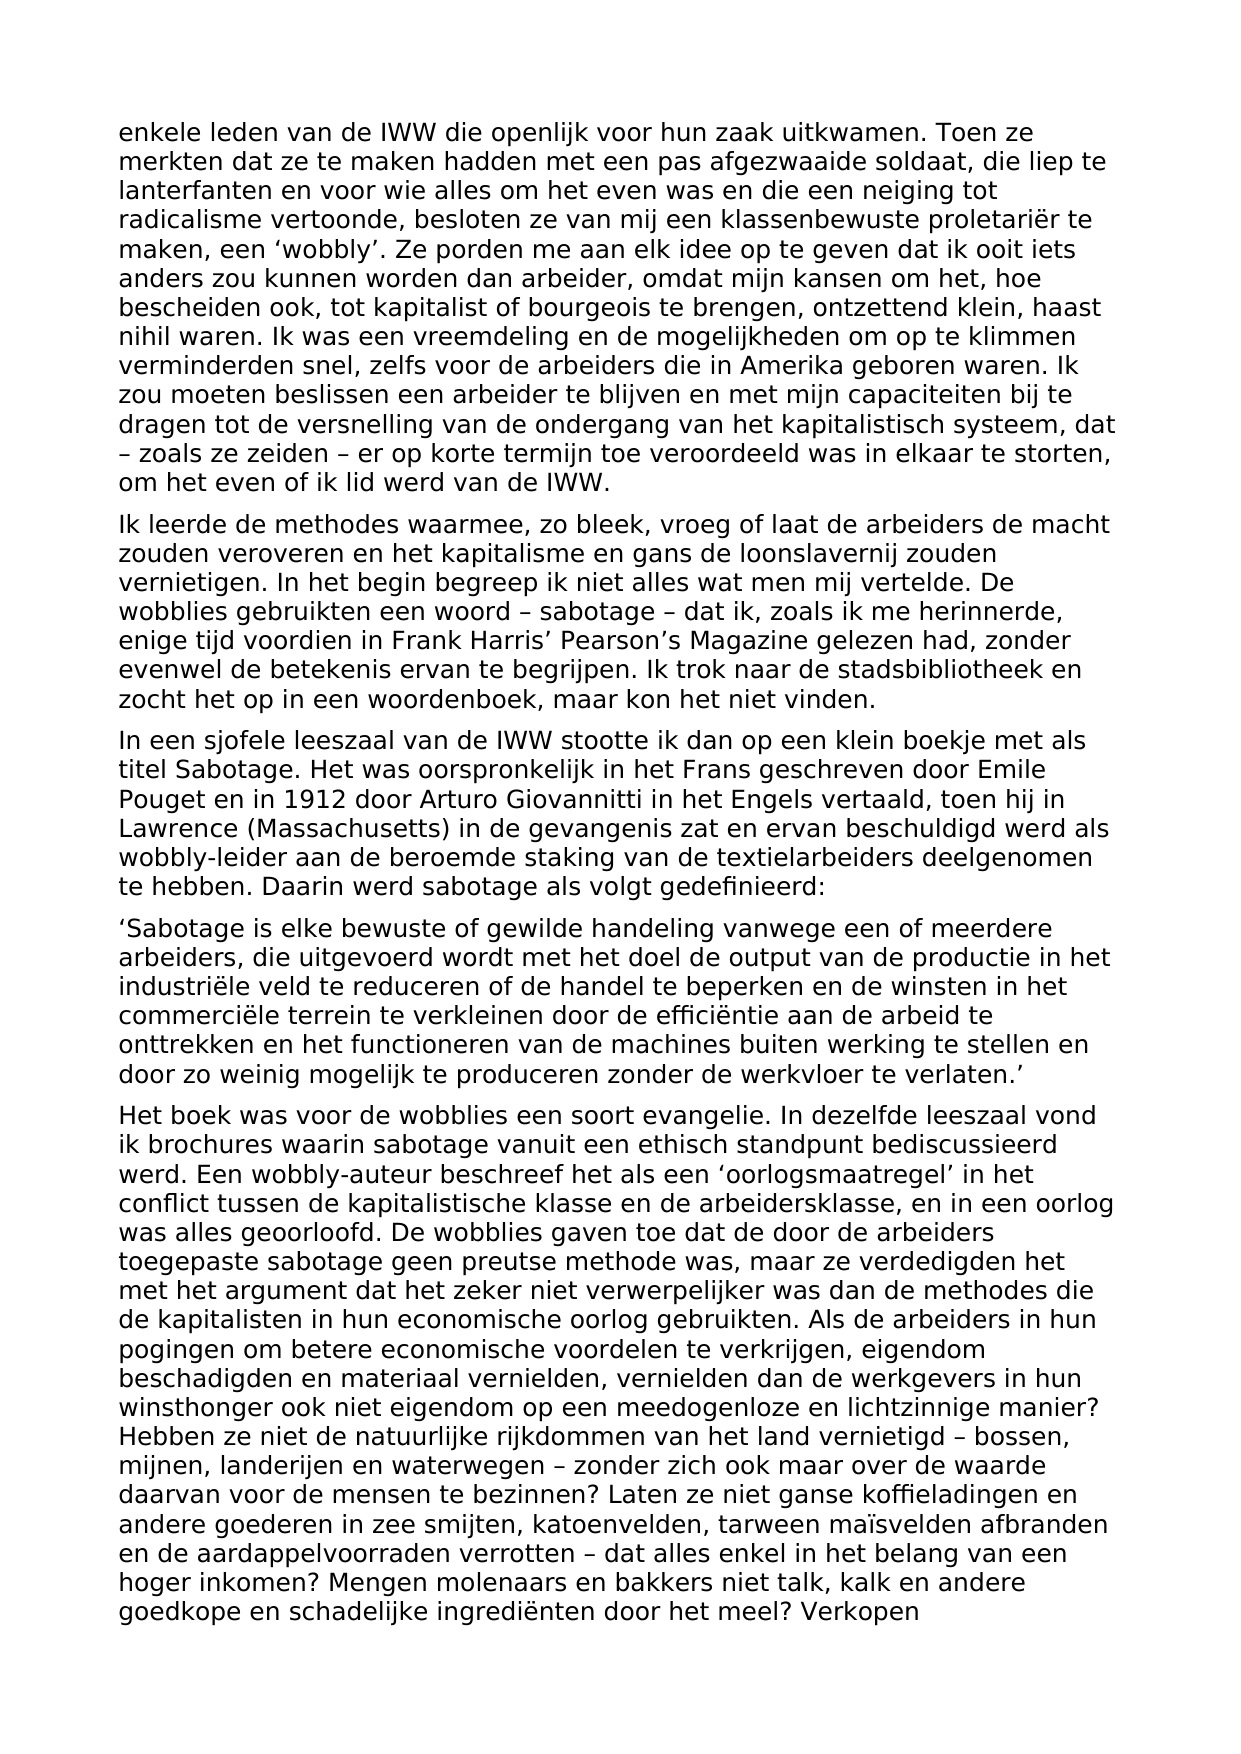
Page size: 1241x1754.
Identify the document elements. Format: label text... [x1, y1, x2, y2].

text Ik leerde de methodes waarmee, zo bleek, vroeg of laat de arbeiders de macht zouden veroveren en het kapitalisme en gans de loonslavernij zouden vernietigen. In het begin begreep ik niet alles wat men mij vertelde. De wobblies gebruikten een woord – sabotage – dat ik, zoals ik me herinnerde, enige tijd voordien in Frank Harris’ Pearson’s Magazine gelezen had, zonder evenwel de betekenis ervan te begrijpen. Ik trok naar de stadsbibliotheek en zocht het op in een woordenboek, maar kon het niet vinden. [118, 510, 1122, 714]
text Het boek was voor de wobblies een soort evangelie. In dezelfde leeszaal vond ik brochures waarin sabotage vanuit een ethisch standpunt bediscussieerd werd. Een wobbly-auteur beschreef het als een ‘oorlogsmaatregel’ in het conflict tussen de kapitalistische klasse en de arbeidersklasse, en in een oorlog was alles geoorloofd. De wobblies gaven toe dat de door de arbeiders toegepaste sabotage geen preutse methode was, maar ze verdedigden het met het argument dat het zeker niet verwerpelijker was dan de methodes die de kapitalisten in hun economische oorlog gebruikten. Als de arbeiders in hun pogingen om betere economische voordelen te verkrijgen, eigendom beschadigden en materiaal vernielden, vernielden dan de werkgevers in hun winsthonger ook niet eigendom op een meedogenloze en lichtzinnige manier? Hebben ze niet de natuurlijke rijkdommen van het land vernietigd – bossen, mijnen, landerijen en waterwegen – zonder zich ook maar over de waarde daarvan voor de mensen te bezinnen? Laten ze niet ganse koffieladingen en andere goederen in zee smijten, katoenvelden, tarween maïsvelden afbranden en de aardappelvoorraden verrotten – dat alles enkel in het belang van een hoger inkomen? Mengen molenaars en bakkers niet talk, kalk en andere goedkope en schadelijke ingrediënten door het meel? Verkopen [118, 1101, 1122, 1626]
text ‘Sabotage is elke bewuste of gewilde handeling vanwege een of meerdere arbeiders, die uitgevoerd wordt met het doel de output van de productie in het industriële veld te reduceren of de handel te beperken en de winsten in het commerciële terrein te verkleinen door de efficiëntie aan de arbeid te onttrekken en het functioneren van de machines buiten werking te stellen en door zo weinig mogelijk te produceren zonder de werkvloer te verlaten.’ [118, 914, 1122, 1089]
text enkele leden van de IWW die openlijk voor hun zaak uitkwamen. Toen ze merkten dat ze te maken hadden met een pas afgezwaaide soldaat, die liep te lanterfanten en voor wie alles om het even was en die een neiging tot radicalisme vertoonde, besloten ze van mij een klassenbewuste proletariër te maken, een ‘wobbly’. Ze porden me aan elk idee op te geven dat ik ooit iets anders zou kunnen worden dan arbeider, omdat mijn kansen om het, hoe bescheiden ook, tot kapitalist of bourgeois te brengen, ontzettend klein, haast nihil waren. Ik was een vreemdeling en de mogelijkheden om op te klimmen verminderden snel, zelfs voor de arbeiders die in Amerika geboren waren. Ik zou moeten beslissen een arbeider te blijven en met mijn capaciteiten bij te dragen tot de versnelling van de ondergang van het kapitalistisch systeem, dat – zoals ze zeiden – er op korte termijn toe veroordeeld was in elkaar te storten, om het even of ik lid werd van de IWW. [118, 118, 1122, 497]
text In een sjofele leeszaal van de IWW stootte ik dan op een klein boekje met als titel Sabotage. Het was oorspronkelijk in het Frans geschreven door Emile Pouget en in 1912 door Arturo Giovannitti in het Engels vertaald, toen hij in Lawrence (Massachusetts) in de gevangenis zat en ervan beschuldigd werd als wobbly-leider aan de beroemde staking van de textielarbeiders deelgenomen te hebben. Daarin werd sabotage als volgt gedefinieerd: [118, 726, 1122, 901]
